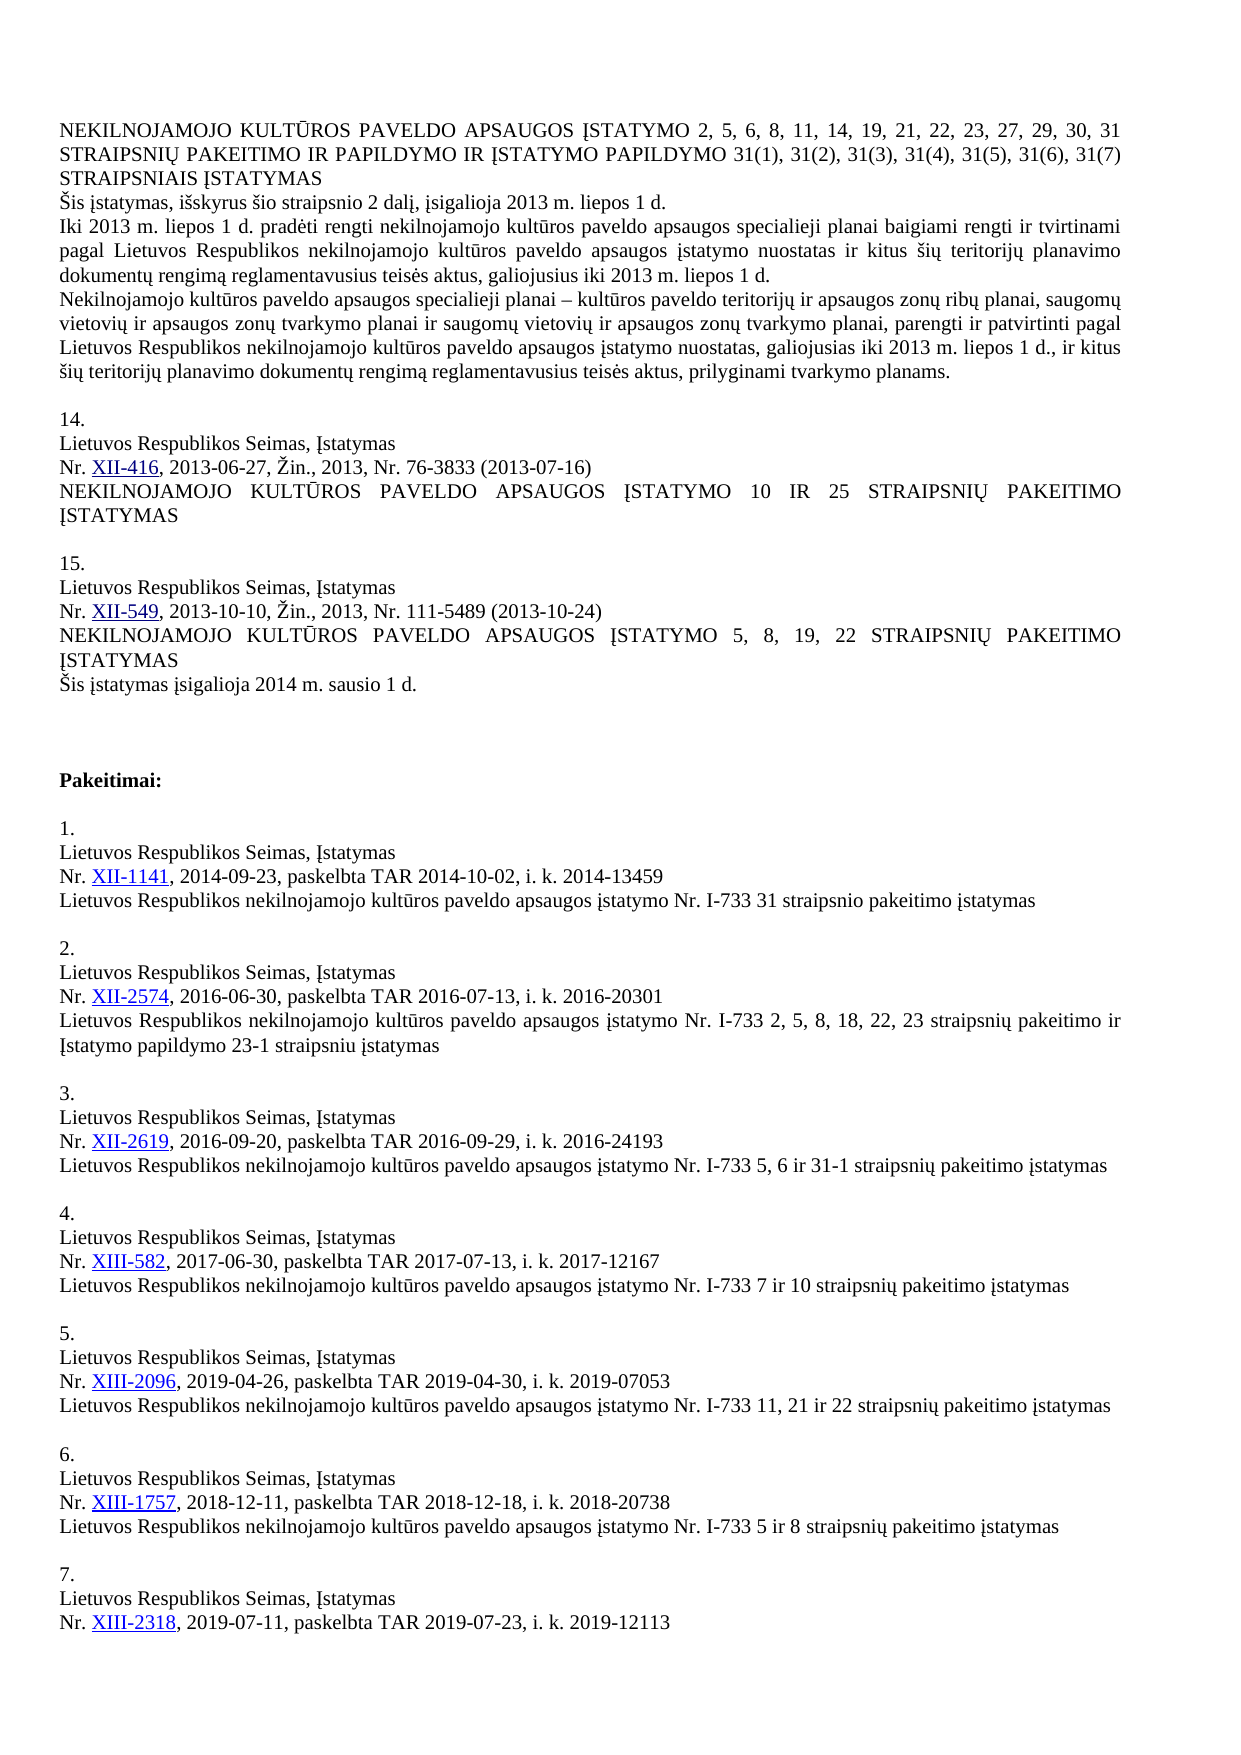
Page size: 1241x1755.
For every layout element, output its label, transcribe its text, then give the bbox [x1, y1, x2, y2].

text Iki 2013 m. liepos 1 d. pradėti rengti nekilnojamojo kultūros paveldo apsaugos specialieji planai baigiami rengti ir tvirtinami pagal Lietuvos Respublikos nekilnojamojo kultūros paveldo apsaugos įstatymo nuostatas ir kitus šių teritorijų planavimo dokumentų rengimą reglamentavusius teisės aktus, galiojusius iki 2013 m. liepos 1 d. [59, 214, 1122, 287]
text Lietuvos Respublikos nekilnojamojo kultūros paveldo apsaugos įstatymo Nr. I-733 7 ir 10 straipsnių pakeitimo įstatymas [59, 1273, 1122, 1297]
text Lietuvos Respublikos Seimas, Įstatymas [59, 431, 1122, 455]
text NEKILNOJAMOJO KULTŪROS PAVELDO APSAUGOS ĮSTATYMO 5, 8, 19, 22 STRAIPSNIŲ PAKEITIMO ĮSTATYMAS [59, 623, 1122, 672]
text NEKILNOJAMOJO KULTŪROS PAVELDO APSAUGOS ĮSTATYMO 10 IR 25 STRAIPSNIŲ PAKEITIMO ĮSTATYMAS [59, 479, 1122, 527]
text 1. [59, 816, 1122, 840]
text Nr. XII-549, 2013-10-10, Žin., 2013, Nr. 111-5489 (2013-10-24) [59, 599, 1122, 623]
text 15. [59, 551, 1122, 575]
text 4. [59, 1201, 1122, 1225]
text 7. [59, 1562, 1122, 1586]
text Lietuvos Respublikos Seimas, Įstatymas [59, 1586, 1122, 1610]
text Lietuvos Respublikos Seimas, Įstatymas [59, 575, 1122, 599]
text Nr. XIII-582, 2017-06-30, paskelbta TAR 2017-07-13, i. k. 2017-12167 [59, 1249, 1122, 1273]
text Lietuvos Respublikos Seimas, Įstatymas [59, 1225, 1122, 1249]
text Lietuvos Respublikos Seimas, Įstatymas [59, 1466, 1122, 1490]
text Nr. XIII-2318, 2019-07-11, paskelbta TAR 2019-07-23, i. k. 2019-12113 [59, 1610, 1122, 1634]
text Lietuvos Respublikos nekilnojamojo kultūros paveldo apsaugos įstatymo Nr. I-733 5, 6 ir 31-1 straipsnių pakeitimo įstatymas [59, 1153, 1122, 1177]
text Lietuvos Respublikos Seimas, Įstatymas [59, 1105, 1122, 1129]
text Nr. XIII-2096, 2019-04-26, paskelbta TAR 2019-04-30, i. k. 2019-07053 [59, 1369, 1122, 1393]
text Nr. XIII-1757, 2018-12-11, paskelbta TAR 2018-12-18, i. k. 2018-20738 [59, 1490, 1122, 1514]
text Lietuvos Respublikos Seimas, Įstatymas [59, 960, 1122, 984]
text Nr. XII-2574, 2016-06-30, paskelbta TAR 2016-07-13, i. k. 2016-20301 [59, 984, 1122, 1008]
text 14. [59, 407, 1122, 431]
text Lietuvos Respublikos nekilnojamojo kultūros paveldo apsaugos įstatymo Nr. I-733 2, 5, 8, 18, 22, 23 straipsnių pakeitimo ir Įstatymo papildymo 23-1 straipsniu įstatymas [59, 1008, 1122, 1057]
text Lietuvos Respublikos nekilnojamojo kultūros paveldo apsaugos įstatymo Nr. I-733 5 ir 8 straipsnių pakeitimo įstatymas [59, 1514, 1122, 1538]
text Nr. XII-2619, 2016-09-20, paskelbta TAR 2016-09-29, i. k. 2016-24193 [59, 1129, 1122, 1153]
text Pakeitimai: [59, 768, 1122, 792]
text 3. [59, 1081, 1122, 1105]
text Lietuvos Respublikos nekilnojamojo kultūros paveldo apsaugos įstatymo Nr. I-733 31 straipsnio pakeitimo įstatymas [59, 888, 1122, 912]
text 2. [59, 936, 1122, 960]
text Lietuvos Respublikos Seimas, Įstatymas [59, 840, 1122, 864]
text Lietuvos Respublikos Seimas, Įstatymas [59, 1345, 1122, 1369]
text Nr. XII-1141, 2014-09-23, paskelbta TAR 2014-10-02, i. k. 2014-13459 [59, 864, 1122, 888]
text 5. [59, 1321, 1122, 1345]
text Nekilnojamojo kultūros paveldo apsaugos specialieji planai – kultūros paveldo teritorijų ir apsaugos zonų ribų planai, saugomų vietovių ir apsaugos zonų tvarkymo planai ir saugomų vietovių ir apsaugos zonų tvarkymo planai, parengti ir patvirtinti pagal Lietuvos Respublikos nekilnojamojo kultūros paveldo apsaugos įstatymo nuostatas, galiojusias iki 2013 m. liepos 1 d., ir kitus šių teritorijų planavimo dokumentų rengimą reglamentavusius teisės aktus, prilyginami tvarkymo planams. [59, 287, 1122, 383]
text Šis įstatymas, išskyrus šio straipsnio 2 dalį, įsigalioja 2013 m. liepos 1 d. [59, 190, 1122, 214]
text Šis įstatymas įsigalioja 2014 m. sausio 1 d. [59, 672, 1122, 696]
text NEKILNOJAMOJO KULTŪROS PAVELDO APSAUGOS ĮSTATYMO 2, 5, 6, 8, 11, 14, 19, 21, 22, 23, 27, 29, 30, 31 STRAIPSNIŲ PAKEITIMO IR PAPILDYMO IR ĮSTATYMO PAPILDYMO 31(1), 31(2), 31(3), 31(4), 31(5), 31(6), 31(7) STRAIPSNIAIS ĮSTATYMAS [59, 118, 1122, 190]
text Nr. XII-416, 2013-06-27, Žin., 2013, Nr. 76-3833 (2013-07-16) [59, 455, 1122, 479]
text 6. [59, 1442, 1122, 1466]
text Lietuvos Respublikos nekilnojamojo kultūros paveldo apsaugos įstatymo Nr. I-733 11, 21 ir 22 straipsnių pakeitimo įstatymas [59, 1393, 1122, 1417]
